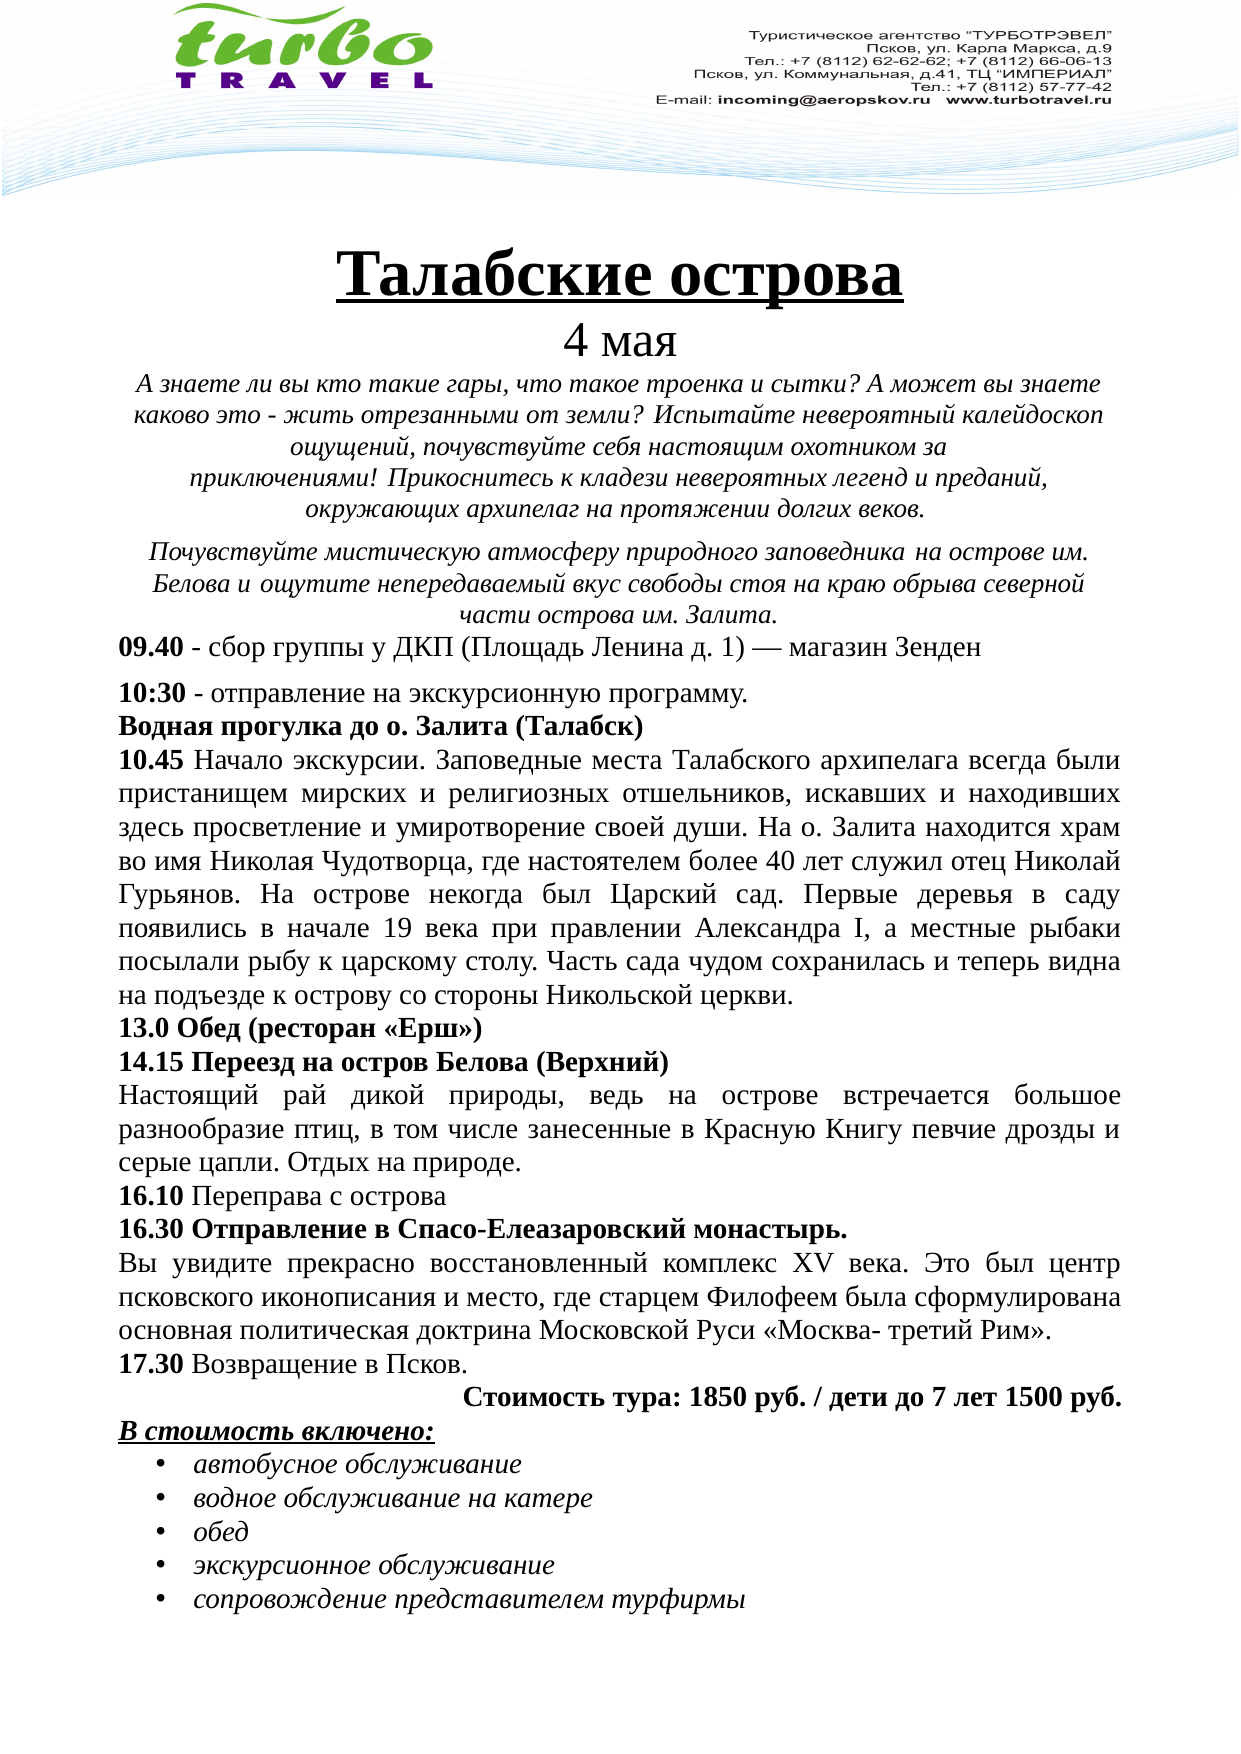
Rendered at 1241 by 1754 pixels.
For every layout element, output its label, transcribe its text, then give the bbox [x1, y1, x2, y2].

list обед [156, 1514, 1122, 1547]
list водное обслуживание на катере [156, 1480, 1122, 1514]
list сопровождение представителем турфирмы [156, 1581, 1122, 1615]
text Стоимость тура: 1850 руб. / дети до 7 лет 1500 руб. [118, 1379, 1122, 1413]
text 16.10 Переправа с острова [118, 1178, 1122, 1212]
list автобусное обслуживание [156, 1446, 1122, 1480]
text Водная прогулка до о. Залита (Талабск) [118, 708, 1122, 742]
text 17.30 Возвращение в Псков. [118, 1346, 1122, 1379]
text 10:30 - отправление на экскурсионную программу. [118, 675, 1122, 708]
text Талабские острова [118, 233, 1122, 310]
text 14.15 Переезд на остров Белова (Верхний) [118, 1044, 1122, 1077]
text 09.40 - сбор группы у ДКП (Площадь Ленина д. 1) — магазин Зенден [118, 629, 1122, 662]
text Почувствуйте мистическую атмосферу природного заповедника на острове им. Белова и ощутите непередаваемый вкус свободы стоя на краю обрыва северной части острова им. Залита. [118, 536, 1122, 629]
picture [2, 3, 1239, 196]
text Настоящий рай дикой природы, ведь на острове встречается большое разнообразие птиц, в том числе занесенные в Красную Книгу певчие дрозды и серые цапли. Отдых на природе. [118, 1077, 1122, 1178]
text 16.30 Отправление в Спасо-Елеазаровский монастырь. [118, 1212, 1122, 1245]
list экскурсионное обслуживание [156, 1547, 1122, 1581]
text 4 мая [118, 310, 1122, 367]
text 10.45 Начало экскурсии. Заповедные места Талабского архипелага всегда были пристанищем мирских и религиозных отшельников, искавших и находивших здесь просветление и умиротворение своей души. На о. Залита находится храм во имя Николая Чудотворца, где настоятелем более 40 лет служил отец Николай Гурьянов. На острове некогда был Царский сад. Первые деревья в саду появились в начале 19 века при правлении Александра I, а местные рыбаки посылали рыбу к царскому столу. Часть сада чудом сохранилась и теперь видна на подъезде к острову со стороны Никольской церкви. [118, 742, 1122, 1010]
text В стоимость включено: [118, 1413, 1122, 1446]
text Вы увидите прекрасно восстановленный комплекс XV века. Это был центр псковского иконописания и место, где старцем Филофеем была сформулирована основная политическая доктрина Московской Руси «Москва- третий Рим». [118, 1245, 1122, 1346]
text 13.0 Обед (ресторан «Ерш») [118, 1010, 1122, 1044]
text А знаете ли вы кто такие гары, что такое троенка и сытки? А может вы знаете каково это - жить отрезанными от земли? Испытайте невероятный калейдоскоп ощущений, почувствуйте себя настоящим охотником за приключениями! Прикоснитесь к кладези невероятных легенд и преданий, окружающих архипелаг на протяжении долгих веков. [118, 367, 1122, 523]
